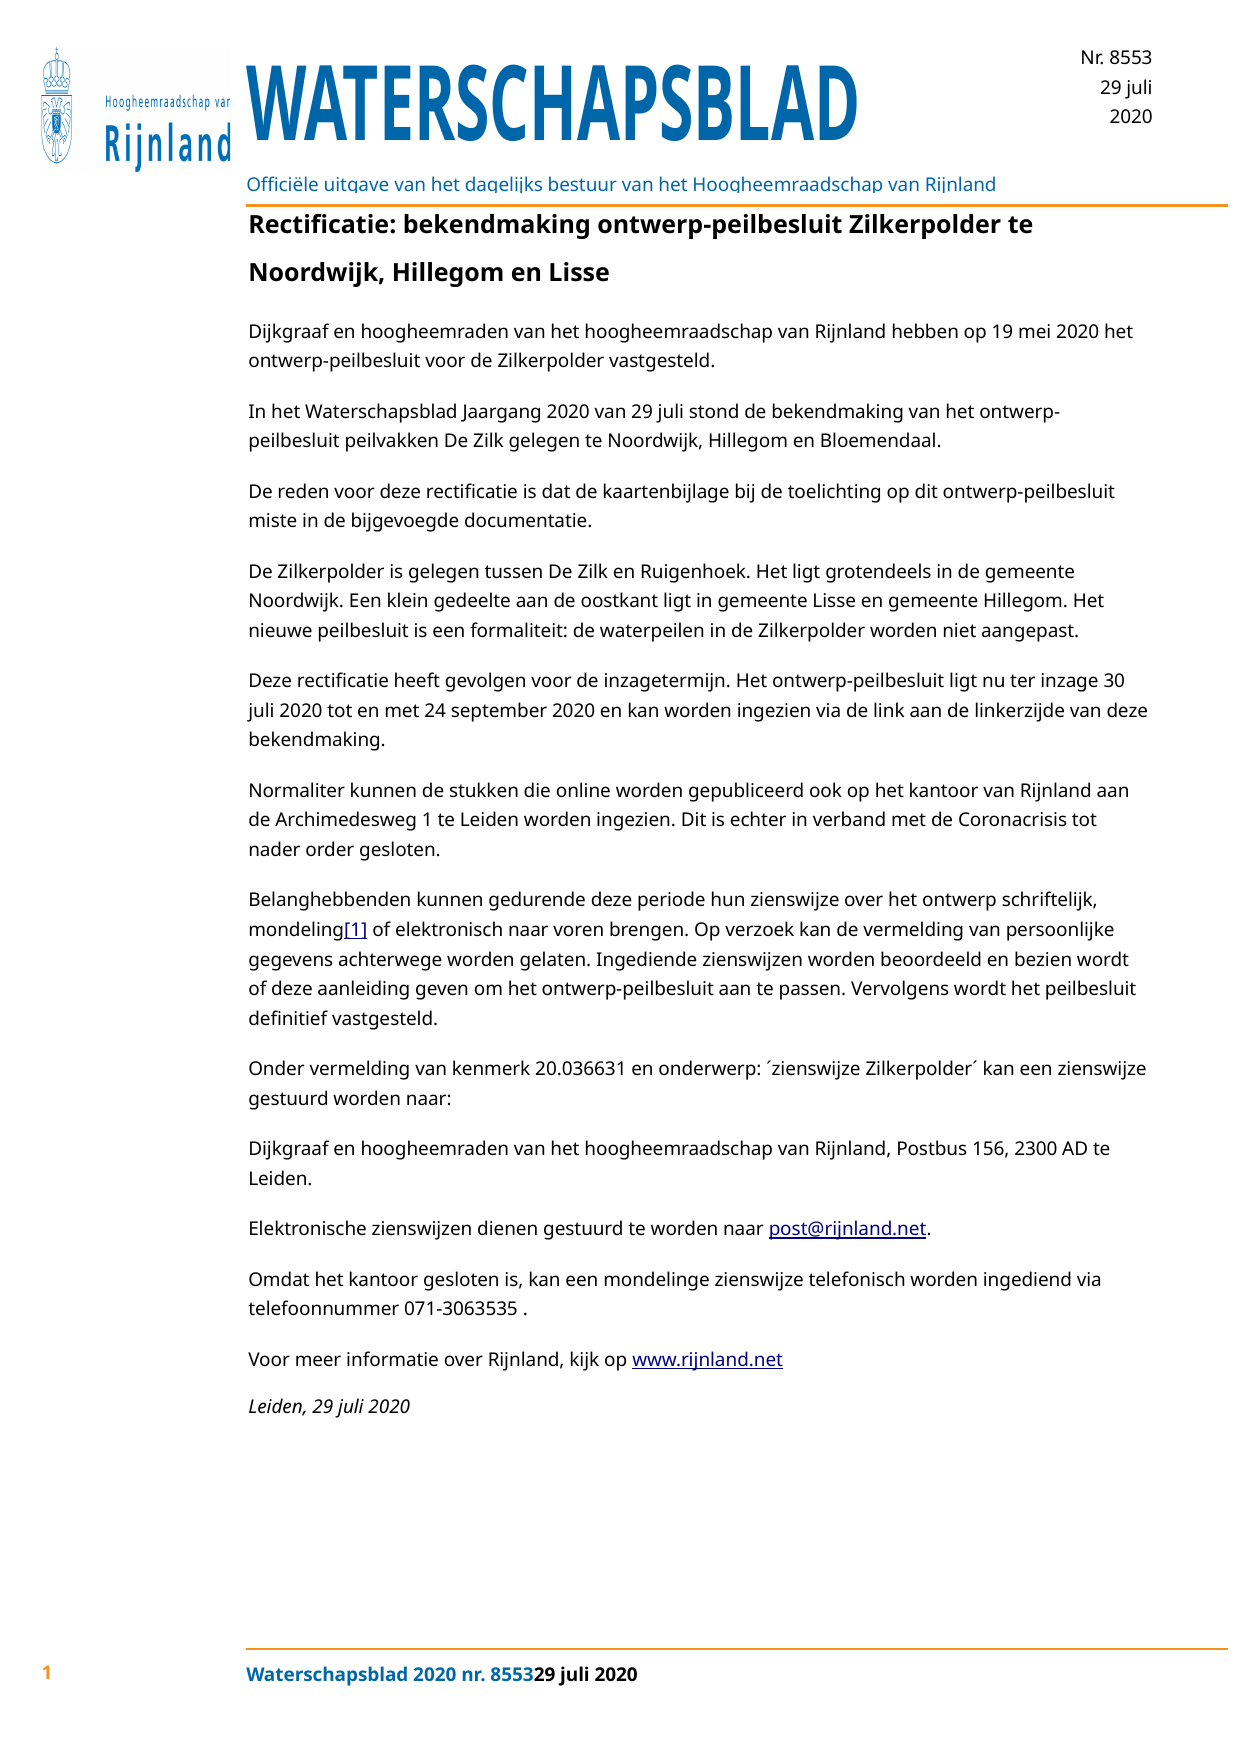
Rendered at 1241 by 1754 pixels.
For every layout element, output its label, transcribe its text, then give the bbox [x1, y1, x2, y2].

text Leiden, 29 juli 2020 [248, 1394, 1152, 1419]
text Normaliter kunnen de stukken die online worden gepubliceerd ook op het kantoor van Rijnland aan de Archimedesweg 1 te Leiden worden ingezien. Dit is echter in verband met de Coronacrisis tot nader order gesloten. [248, 777, 1152, 862]
text Dijkgraaf en hoogheemraden van het hoogheemraadschap van Rijnland hebben op 19 mei 2020 het ontwerp-peilbesluit voor de Zilkerpolder vastgesteld. [248, 318, 1152, 373]
text Rectificatie: bekendmaking ontwerp-peilbesluit Zilkerpolder te Noordwijk, Hillegom en Lisse [248, 207, 1152, 288]
text Belanghebbenden kunnen gedurende deze periode hun zienswijze over het ontwerp schriftelijk, mondeling[1] of elektronisch naar voren brengen. Op verzoek kan de vermelding van persoonlijke gegevens achterwege worden gelaten. Ingediende zienswijzen worden beoordeeld en bezien wordt of deze aanleiding geven om het ontwerp-peilbesluit aan te passen. Vervolgens wordt het peilbesluit definitief vastgesteld. [248, 887, 1152, 1031]
text Voor meer informatie over Rijnland, kijk op www.rijnland.net [248, 1346, 1152, 1372]
picture [41, 47, 231, 172]
text Elektronische zienswijzen dienen gestuurd te worden naar post@rijnland.net. [248, 1215, 1152, 1241]
text Onder vermelding van kenmerk 20.036631 en onderwerp: ´zienswijze Zilkerpolder´ kan een zienswijze gestuurd worden naar: [248, 1055, 1152, 1111]
text De reden voor deze rectificatie is dat de kaartenbijlage bij de toelichting op dit ontwerp-peilbesluit miste in de bijgevoegde documentatie. [248, 478, 1152, 533]
text Deze rectificatie heeft gevolgen voor de inzagetermijn. Het ontwerp-peilbesluit ligt nu ter inzage 30 juli 2020 tot en met 24 september 2020 en kan worden ingezien via de link aan de linkerzijde van deze bekendmaking. [248, 667, 1152, 752]
text Dijkgraaf en hoogheemraden van het hoogheemraadschap van Rijnland, Postbus 156, 2300 AD te Leiden. [248, 1135, 1152, 1191]
text Omdat het kantoor gesloten is, kan een mondelinge zienswijze telefonisch worden ingediend via telefoonnummer 071-3063535 . [248, 1266, 1152, 1321]
text De Zilkerpolder is gelegen tussen De Zilk en Ruigenhoek. Het ligt grotendeels in de gemeente Noordwijk. Een klein gedeelte aan de oostkant ligt in gemeente Lisse en gemeente Hillegom. Het nieuwe peilbesluit is een formaliteit: de waterpeilen in de Zilkerpolder worden niet aangepast. [248, 558, 1152, 643]
text In het Waterschapsblad Jaargang 2020 van 29 juli stond de bekendmaking van het ontwerp-peilbesluit peilvakken De Zilk gelegen te Noordwijk, Hillegom en Bloemendaal. [248, 398, 1152, 453]
